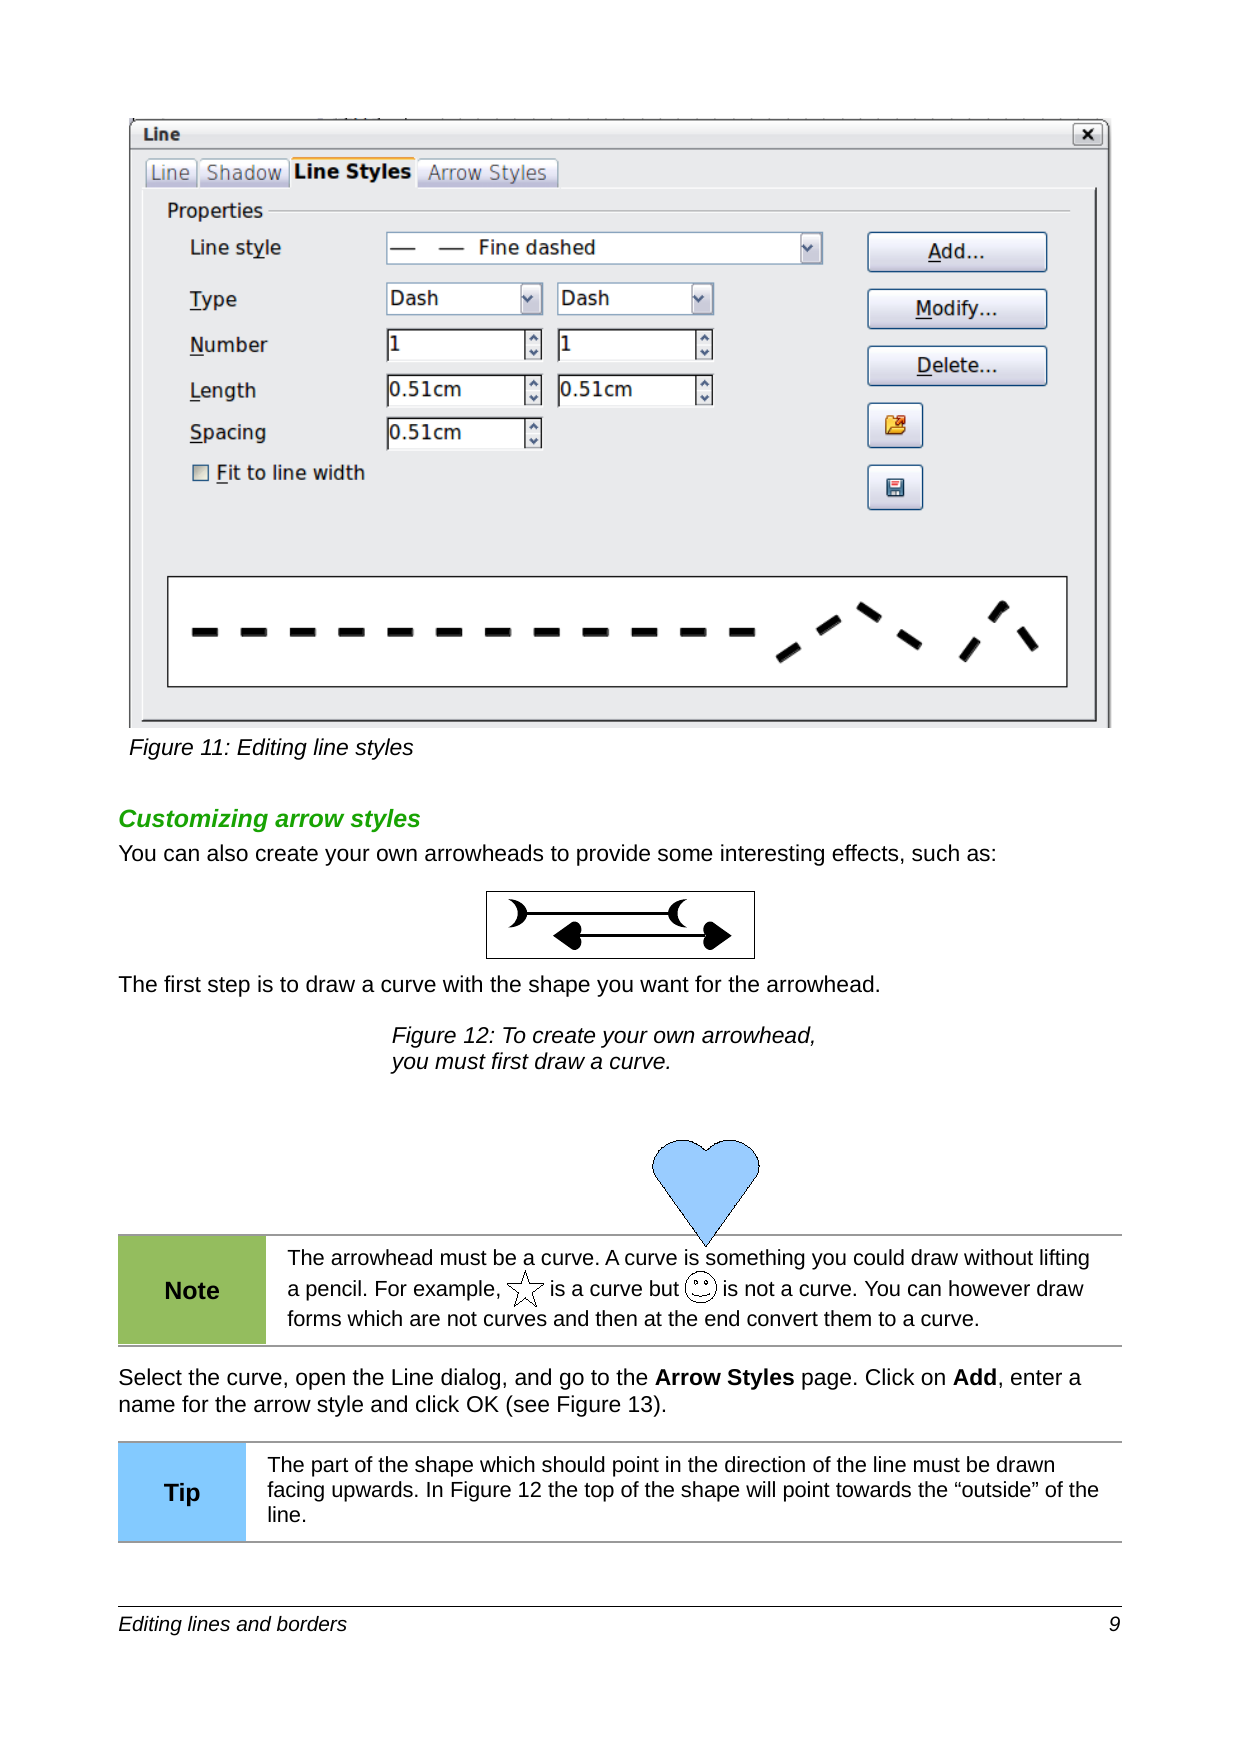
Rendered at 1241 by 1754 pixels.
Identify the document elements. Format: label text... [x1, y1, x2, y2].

table_header Note [118, 1236, 266, 1344]
table_header Tip [118, 1443, 246, 1541]
table_header The part of the shape which should point in the direction of the line must be drawn facing upwards. In Figure 12 the top of the shape will point towards the “outside” of the line. [246, 1443, 1122, 1541]
text The first step is to draw a curve with the shape you want for the arrowhead. [118, 971, 1122, 997]
text Figure 12: To create your own arrowhead, you must first draw a curve. [392, 1022, 848, 1075]
text You can also create your own arrowheads to provide some interesting effects, such as: [118, 840, 1122, 866]
text Figure 11: Editing line styles [129, 734, 1111, 760]
subtitle Customizing arrow styles [118, 804, 1122, 833]
text Select the curve, open the Line dialog, and go to the Arrow Styles page. Click on Add, enter a name for the arrow style and click OK (see Figure 13). [118, 1364, 1122, 1417]
table_header The arrowhead must be a curve. A curve is something you could draw without lifting a pencil. For example, is a curve but is not a curve. You can however draw forms which are not curves and then at the end convert them to a curve. [266, 1236, 1122, 1344]
picture [128, 118, 1112, 728]
